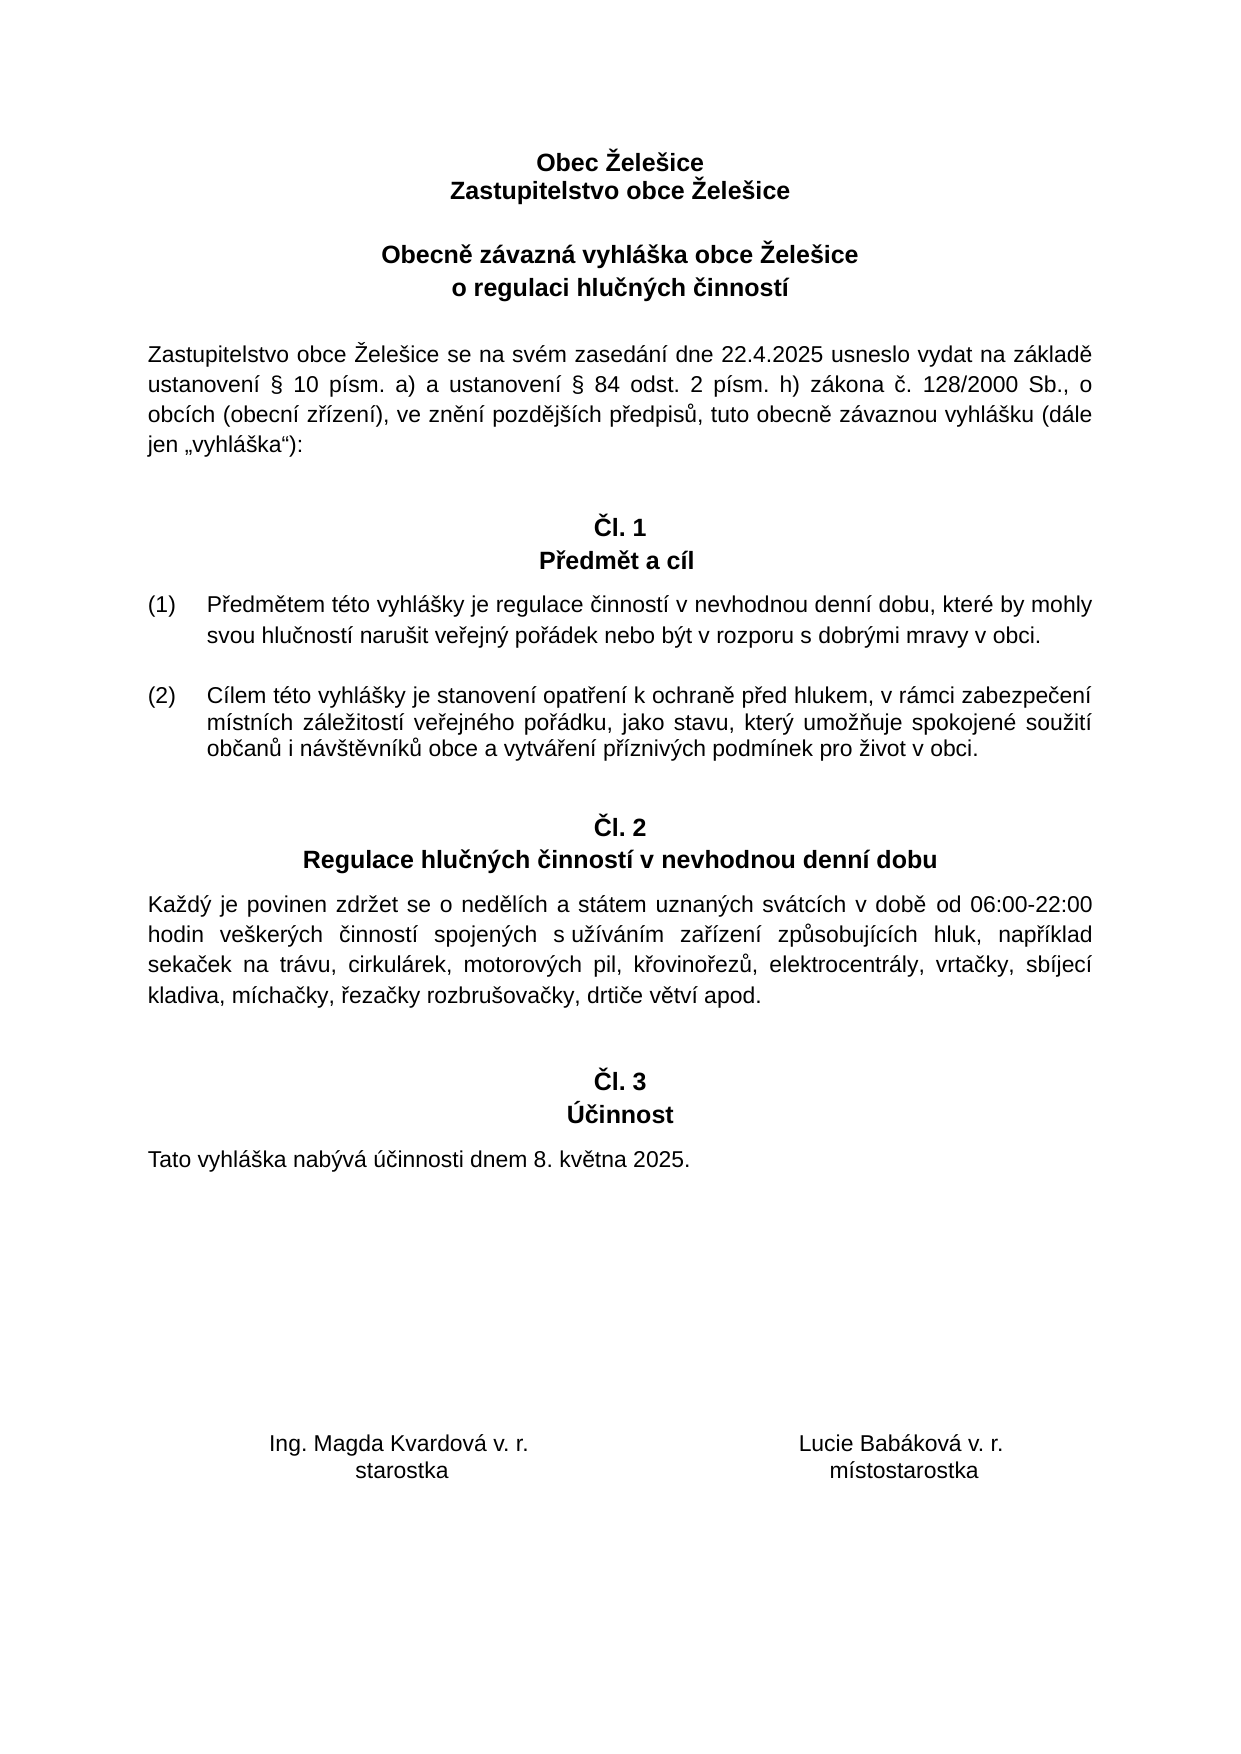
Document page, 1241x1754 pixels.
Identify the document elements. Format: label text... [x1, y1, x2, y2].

text Zastupitelstvo obce Želešice se na svém zasedání dne 22.4.2025 usneslo vydat na základě ustanovení § 10 písm. a) a ustanovení § 84 odst. 2 písm. h) zákona č. 128/2000 Sb., o obcích (obecní zřízení), ve znění pozdějších předpisů, tuto obecně závaznou vyhlášku (dále jen „vyhláška“): [148, 341, 1093, 458]
list Předmětem této vyhlášky je regulace činností v nevhodnou denní dobu, které by mohly svou hlučností narušit veřejný pořádek nebo být v rozporu s dobrými mravy v obci. [148, 591, 1093, 648]
table_header Lucie Babáková v. r. místostarostka [650, 1371, 1152, 1489]
text Obec Želešice [148, 148, 1093, 176]
text Regulace hlučných činností v nevhodnou denní dobu [148, 846, 1093, 874]
list Cílem této vyhlášky je stanovení opatření k ochraně před hlukem, v rámci zabezpečení místních záležitostí veřejného pořádku, jako stavu, který umožňuje spokojené soužití občanů i návštěvníků obce a vytváření příznivých podmínek pro život v obci. [148, 682, 1093, 761]
text Každý je povinen zdržet se o nedělích a státem uznaných svátcích v době od 06:00-22:00 hodin veškerých činností spojených s užíváním zařízení způsobujících hluk, například sekaček na trávu, cirkulárek, motorových pil, křovinořezů, elektrocentrály, vrtačky, sbíjecí kladiva, míchačky, řezačky rozbrušovačky, drtiče větví apod. [148, 891, 1093, 1008]
table_header Ing. Magda Kvardová v. r. starostka [148, 1371, 650, 1489]
text Zastupitelstvo obce Želešice [148, 176, 1093, 205]
text Čl. 1 [148, 513, 1093, 542]
text Čl. 2 [148, 812, 1093, 841]
text Obecně závazná vyhláška obce Želešice [148, 240, 1093, 269]
text Účinnost [148, 1100, 1093, 1129]
text Předmět a cíl [148, 546, 1093, 575]
text o regulaci hlučných činností [148, 273, 1093, 302]
text Tato vyhláška nabývá účinnosti dnem 8. května 2025. [148, 1146, 1093, 1172]
text Čl. 3 [148, 1067, 1093, 1096]
